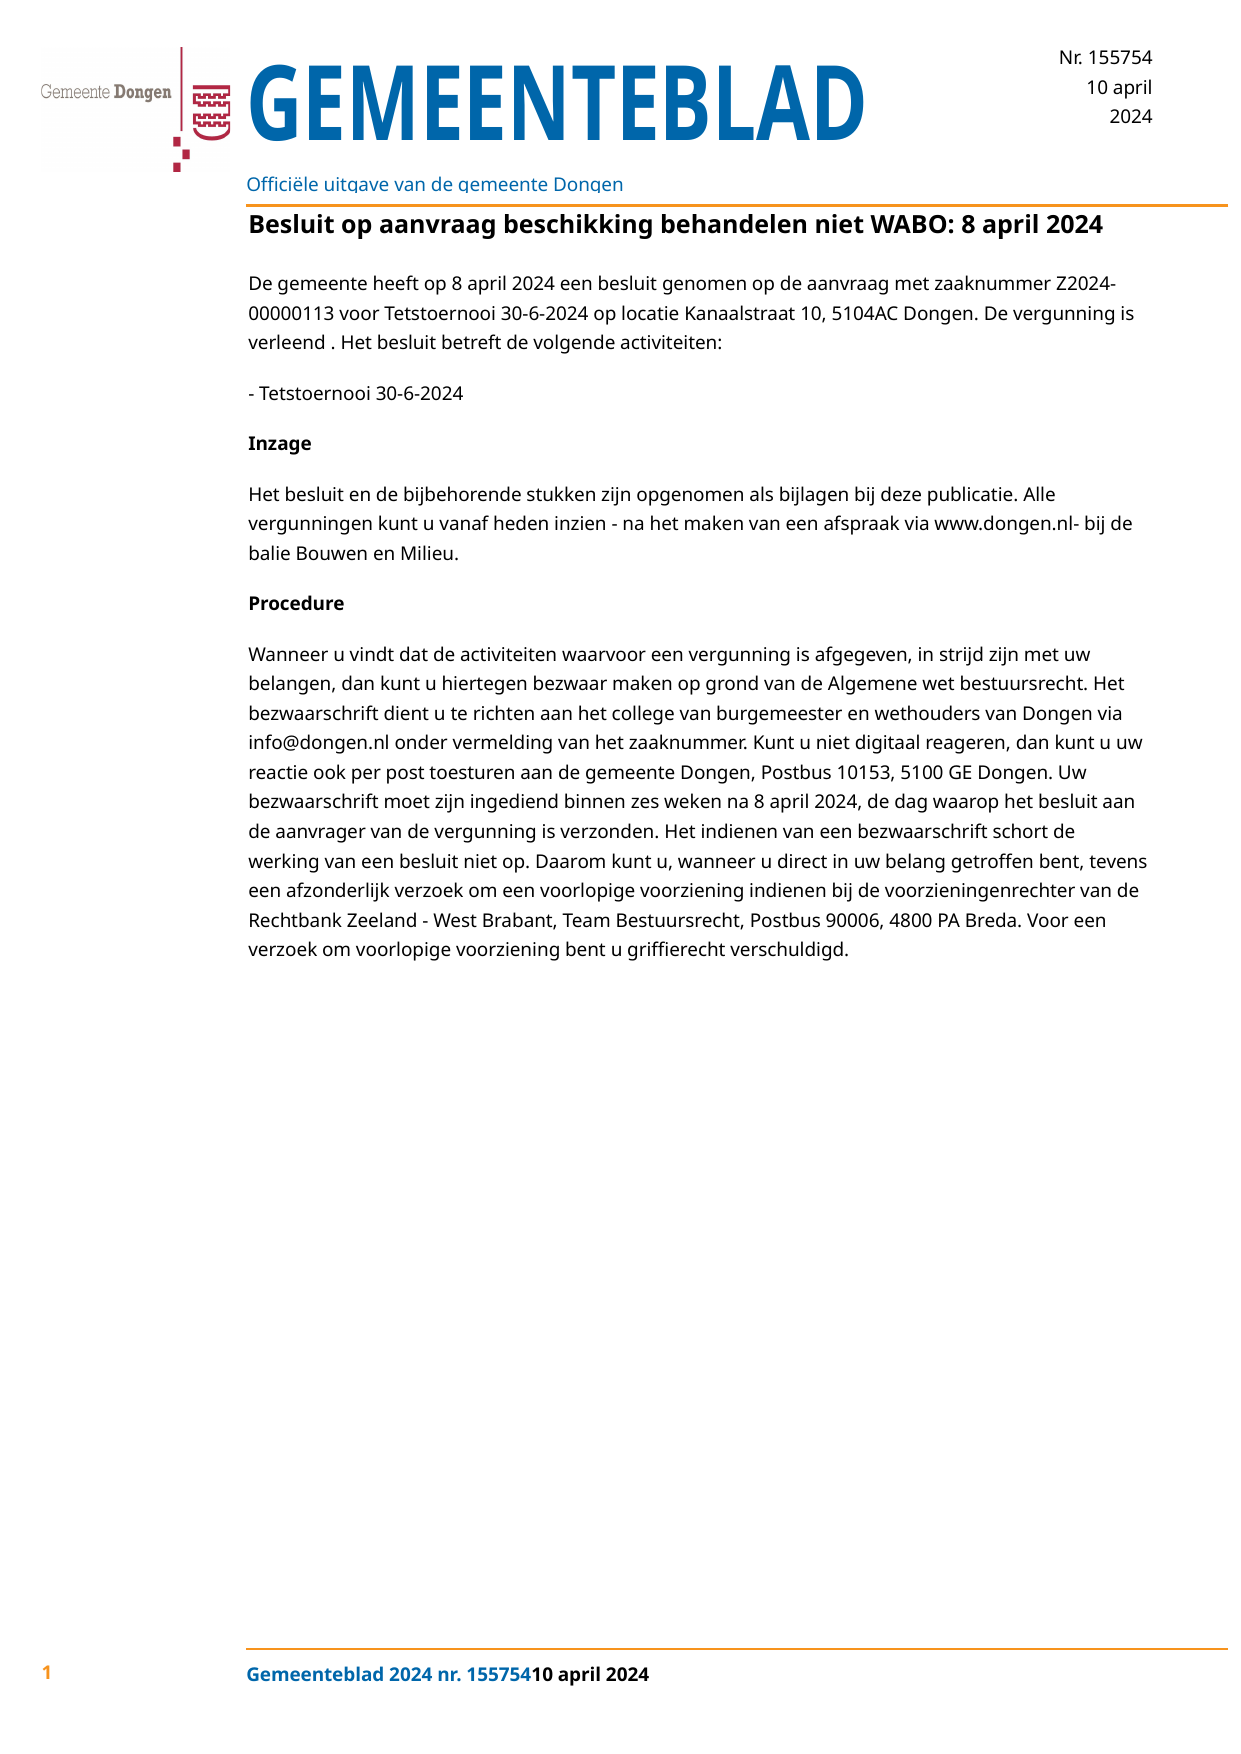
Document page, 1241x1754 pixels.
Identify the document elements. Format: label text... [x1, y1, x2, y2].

picture [41, 47, 231, 172]
text Procedure [248, 590, 1152, 616]
text De gemeente heeft op 8 april 2024 een besluit genomen op de aanvraag met zaaknummer Z2024-00000113 voor Tetstoernooi 30-6-2024 op locatie Kanaalstraat 10, 5104AC Dongen. De vergunning is verleend . Het besluit betreft de volgende activiteiten: [248, 270, 1152, 355]
text Het besluit en de bijbehorende stukken zijn opgenomen als bijlagen bij deze publicatie. Alle vergunningen kunt u vanaf heden inzien - na het maken van een afspraak via www.dongen.nl- bij de balie Bouwen en Milieu. [248, 481, 1152, 566]
text Inzage [248, 430, 1152, 456]
text Wanneer u vindt dat de activiteiten waarvoor een vergunning is afgegeven, in strijd zijn met uw belangen, dan kunt u hiertegen bezwaar maken op grond van de Algemene wet bestuursrecht. Het bezwaarschrift dient u te richten aan het college van burgemeester en wethouders van Dongen via info@dongen.nl onder vermelding van het zaaknummer. Kunt u niet digitaal reageren, dan kunt u uw reactie ook per post toesturen aan de gemeente Dongen, Postbus 10153, 5100 GE Dongen. Uw bezwaarschrift moet zijn ingediend binnen zes weken na 8 april 2024, de dag waarop het besluit aan de aanvrager van de vergunning is verzonden. Het indienen van een bezwaarschrift schort de werking van een besluit niet op. Daarom kunt u, wanneer u direct in uw belang getroffen bent, tevens een afzonderlijk verzoek om een voorlopige voorziening indienen bij de voorzieningenrechter van de Rechtbank Zeeland - West Brabant, Team Bestuursrecht, Postbus 90006, 4800 PA Breda. Voor een verzoek om voorlopige voorziening bent u griffierecht verschuldigd. [248, 641, 1152, 962]
text Besluit op aanvraag beschikking behandelen niet WABO: 8 april 2024 [248, 207, 1152, 241]
text - Tetstoernooi 30-6-2024 [248, 380, 1152, 406]
